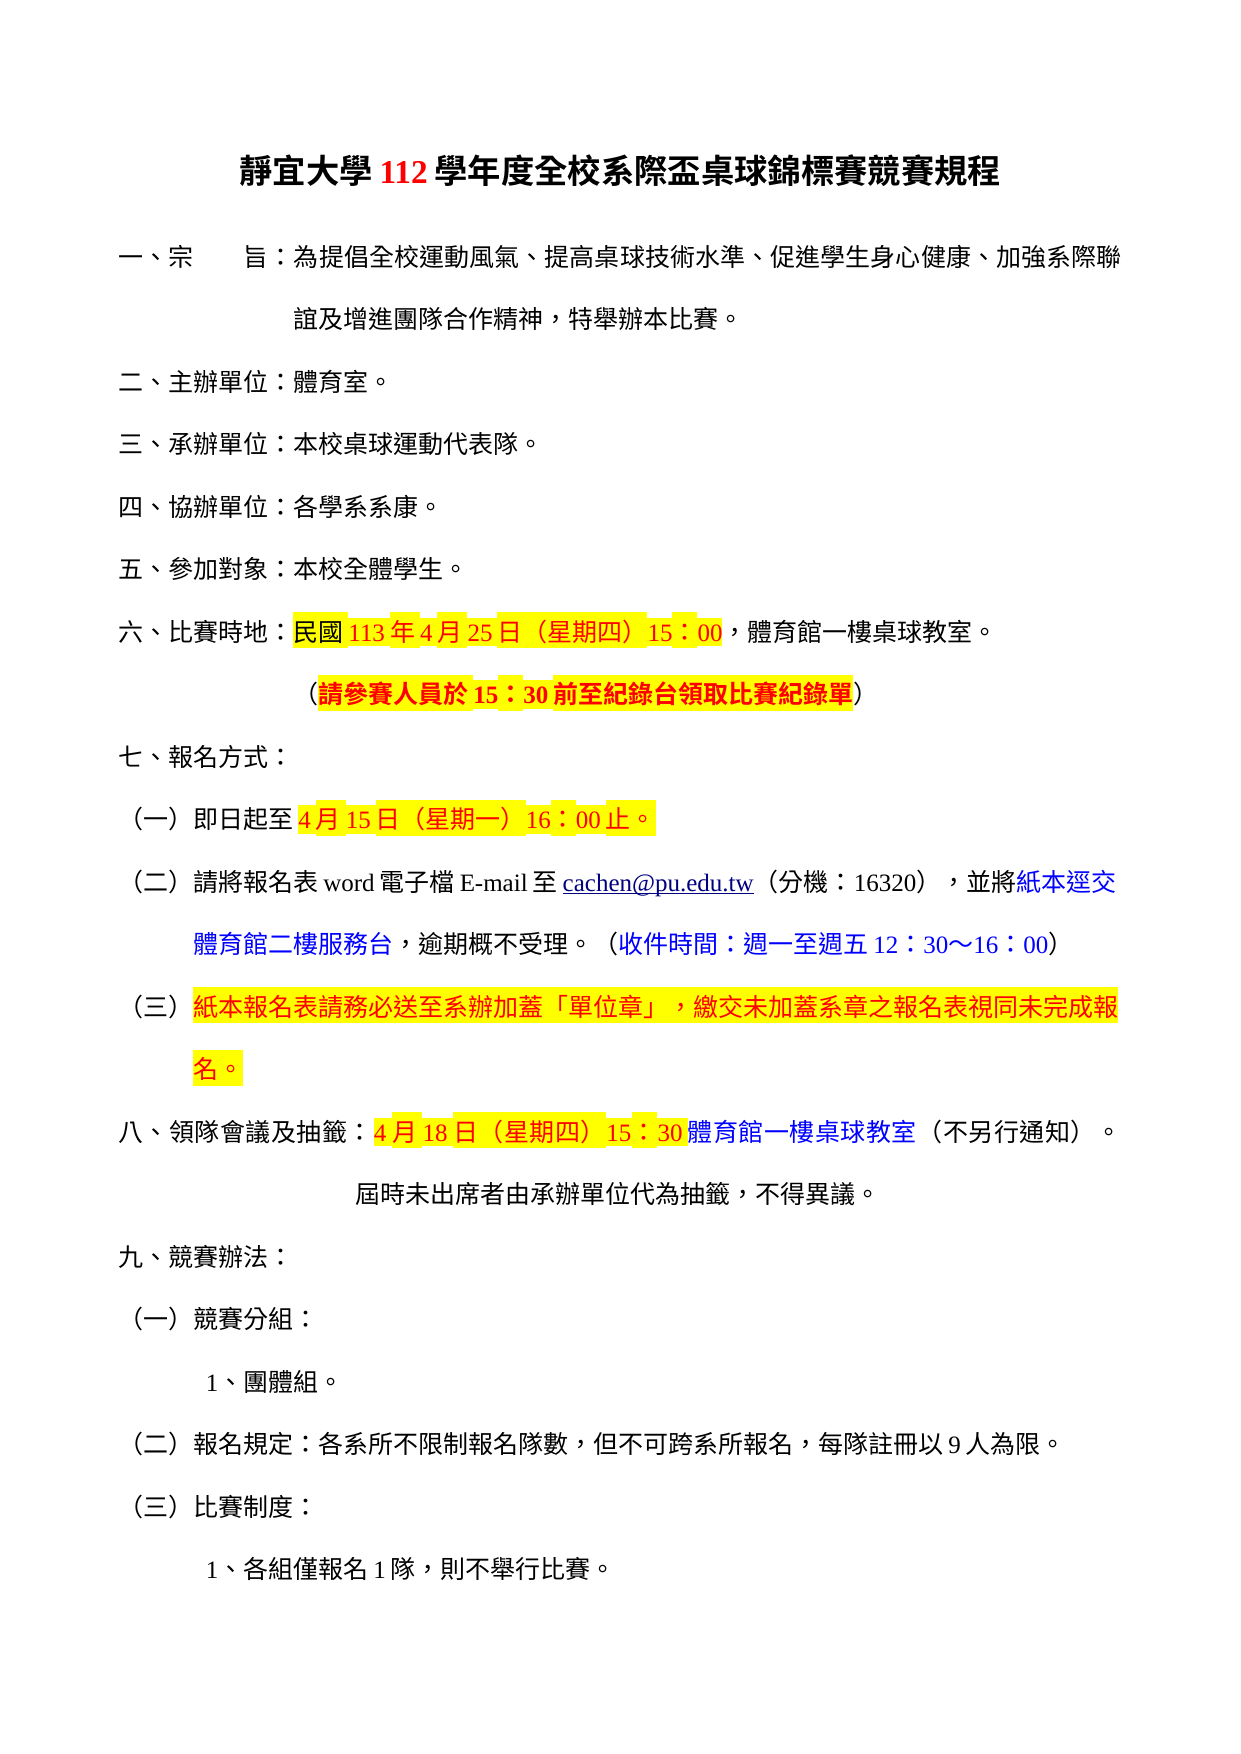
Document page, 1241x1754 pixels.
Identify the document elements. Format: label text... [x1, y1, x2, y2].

text 二、主辦單位：體育室。 [118, 338, 1122, 401]
text 六、比賽時地：民國113年4月25日（星期四）15：00，體育館一樓桌球教室。 [118, 588, 1122, 651]
text （一）競賽分組： [118, 1276, 1122, 1338]
text 八、領隊會議及抽籤：4月18日（星期四）15：30體育館一樓桌球教室（不另行通知）。屆時未出席者由承辦單位代為抽籤，不得異議。 [118, 1088, 1122, 1213]
text 一、宗 旨：為提倡全校運動風氣、提高桌球技術水準、促進學生身心健康、加強系際聯誼及增進團隊合作精神，特舉辦本比賽。 [118, 213, 1122, 338]
text （三）紙本報名表請務必送至系辦加蓋「單位章」，繳交未加蓋系章之報名表視同未完成報名。 [118, 963, 1122, 1088]
text （二）報名規定：各系所不限制報名隊數，但不可跨系所報名，每隊註冊以9人為限。 [118, 1401, 1122, 1463]
text 靜宜大學112學年度全校系際盃桌球錦標賽競賽規程 [118, 127, 1122, 189]
text （請參賽人員於15：30前至紀錄台領取比賽紀錄單） [293, 651, 1122, 713]
text 七、報名方式： [118, 713, 1122, 776]
text 九、競賽辦法： [118, 1213, 1122, 1276]
text 三、承辦單位：本校桌球運動代表隊。 [118, 401, 1122, 463]
text 1、團體組。 [206, 1338, 1122, 1401]
text （二）請將報名表word電子檔E-mail至cachen@pu.edu.tw（分機：16320），並將紙本逕交體育館二樓服務台，逾期概不受理。（收件時間：週一至週五12：30～16：00） [118, 838, 1122, 963]
text 1、各組僅報名1隊，則不舉行比賽。 [206, 1526, 1122, 1588]
text 四、協辦單位：各學系系康。 [118, 463, 1122, 526]
text 五、參加對象：本校全體學生。 [118, 526, 1122, 588]
text （一）即日起至4月15日（星期一）16：00止。 [118, 776, 1122, 838]
text （三）比賽制度： [118, 1463, 1122, 1526]
